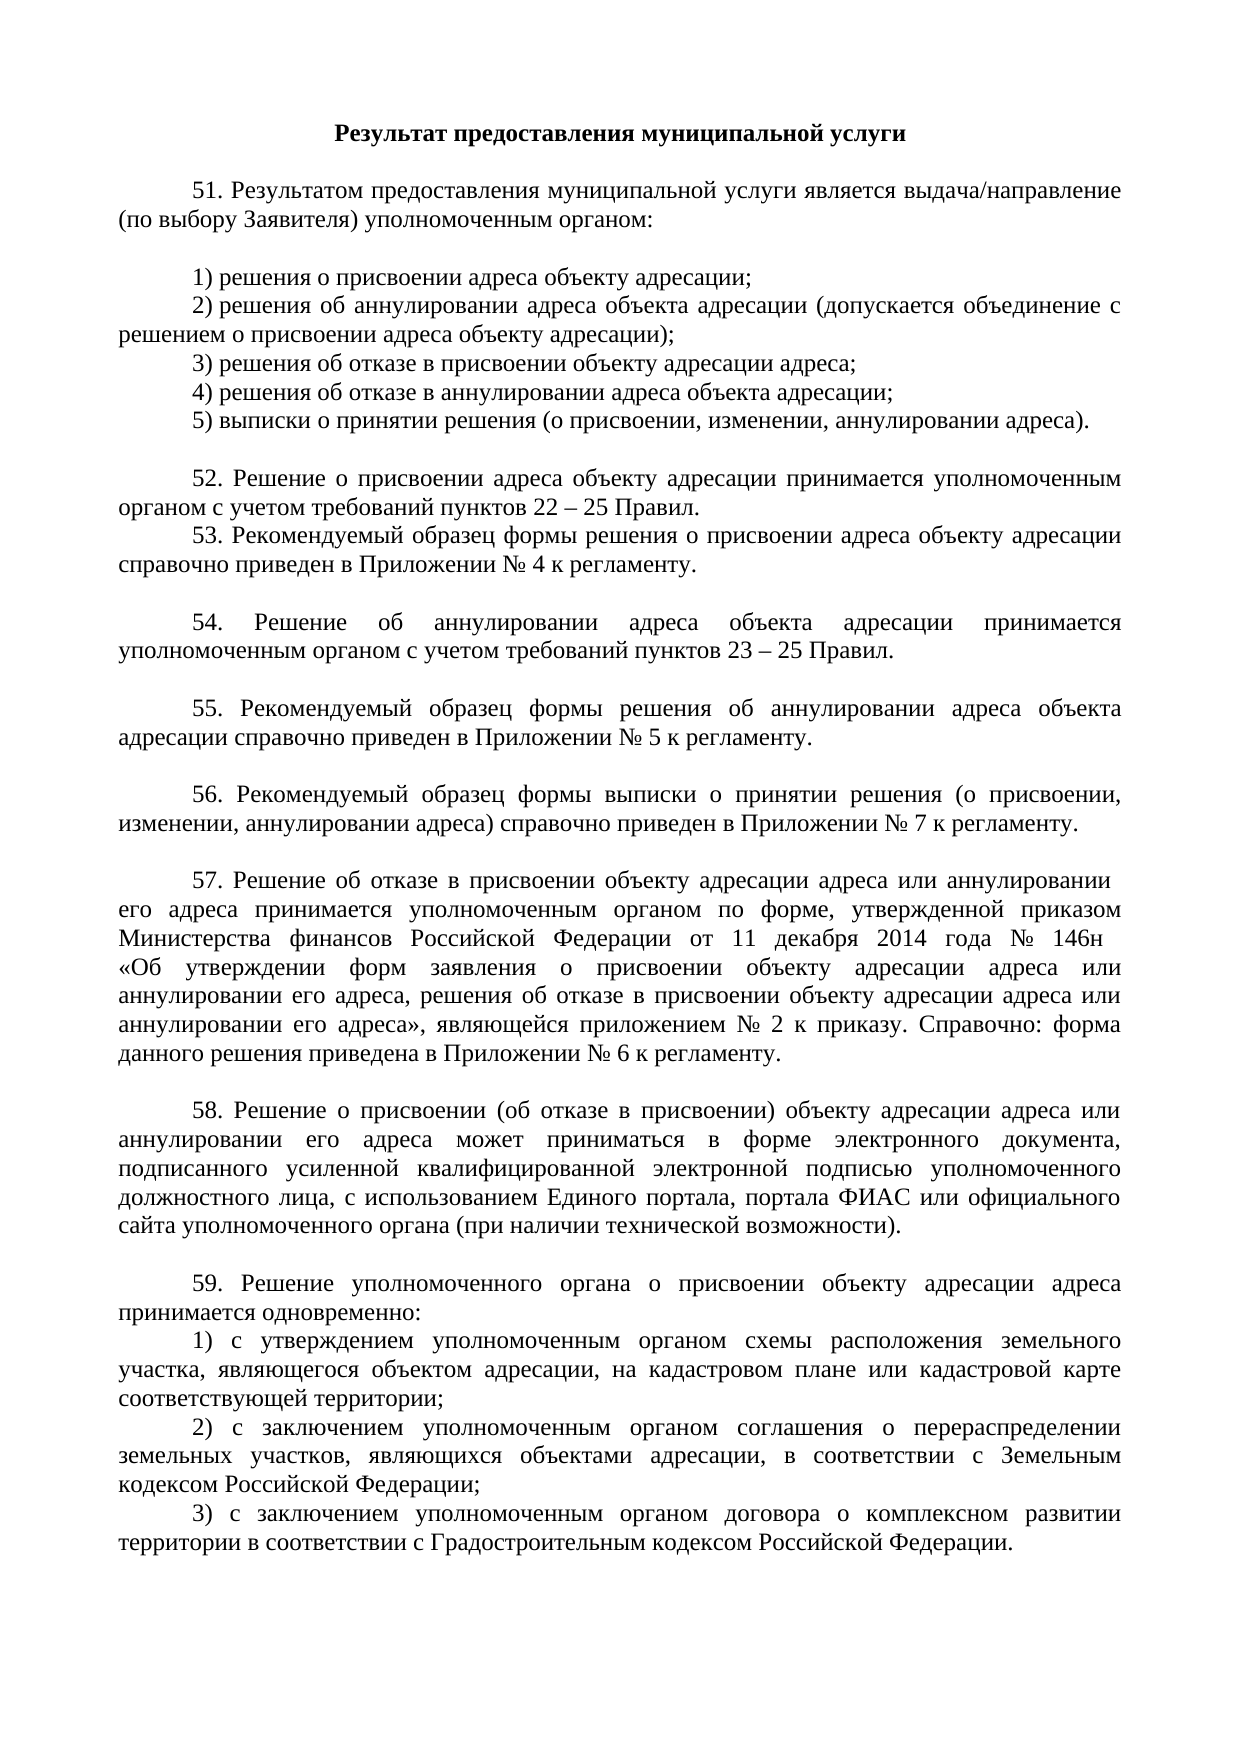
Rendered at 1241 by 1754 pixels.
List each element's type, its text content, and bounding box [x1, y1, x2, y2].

text 1) решения о присвоении адреса объекту адресации; [118, 262, 1122, 291]
text 59. Решение уполномоченного органа о присвоении объекту адресации адреса принимается одновременно: [118, 1268, 1122, 1326]
text 55. Рекомендуемый образец формы решения об аннулировании адреса объекта адресации справочно приведен в Приложении № 5 к регламенту. [118, 693, 1122, 751]
text 2) решения об аннулировании адреса объекта адресации (допускается объединение с решением о присвоении адреса объекту адресации); [118, 291, 1122, 348]
text 58. Решение о присвоении (об отказе в присвоении) объекту адресации адреса или аннулировании его адреса может приниматься в форме электронного документа, подписанного усиленной квалифицированной электронной подписью уполномоченного должностного лица, с использованием Единого портала, портала ФИАС или официального сайта уполномоченного органа (при наличии технической возможности). [118, 1096, 1122, 1239]
text 5) выписки о принятии решения (о присвоении, изменении, аннулировании адреса). [118, 406, 1122, 434]
text 56. Рекомендуемый образец формы выписки о принятии решения (о присвоении, изменении, аннулировании адреса) справочно приведен в Приложении № 7 к регламенту. [118, 779, 1122, 837]
text 4) решения об отказе в аннулировании адреса объекта адресации; [118, 377, 1122, 406]
text 51. Результатом предоставления муниципальной услуги является выдача/направление (по выбору Заявителя) уполномоченным органом: [118, 176, 1122, 233]
text 57. Решение об отказе в присвоении объекту адресации адреса или аннулировании его адреса принимается уполномоченным органом по форме, утвержденной приказом Министерства финансов Российской Федерации от 11 декабря 2014 года № 146н «Об утверждении форм заявления о присвоении объекту адресации адреса или аннулировании его адреса, решения об отказе в присвоении объекту адресации адреса или аннулировании его адреса», являющейся приложением № 2 к приказу. Справочно: форма данного решения приведена в Приложении № 6 к регламенту. [118, 866, 1122, 1067]
text 52. Решение о присвоении адреса объекту адресации принимается уполномоченным органом с учетом требований пунктов 22 – 25 Правил. [118, 463, 1122, 521]
text 1) с утверждением уполномоченным органом схемы расположения земельного участка, являющегося объектом адресации, на кадастровом плане или кадастровой карте соответствующей территории; [118, 1326, 1122, 1412]
text 3) решения об отказе в присвоении объекту адресации адреса; [118, 348, 1122, 377]
text 54. Решение об аннулировании адреса объекта адресации принимается уполномоченным органом с учетом требований пунктов 23 – 25 Правил. [118, 607, 1122, 664]
subtitle Результат предоставления муниципальной услуги [118, 118, 1122, 147]
text 2) с заключением уполномоченным органом соглашения о перераспределении земельных участков, являющихся объектами адресации, в соответствии с Земельным кодексом Российской Федерации; [118, 1412, 1122, 1498]
text 3) с заключением уполномоченным органом договора о комплексном развитии территории в соответствии с Градостроительным кодексом Российской Федерации. [118, 1498, 1122, 1556]
text 53. Рекомендуемый образец формы решения о присвоении адреса объекту адресации справочно приведен в Приложении № 4 к регламенту. [118, 521, 1122, 578]
